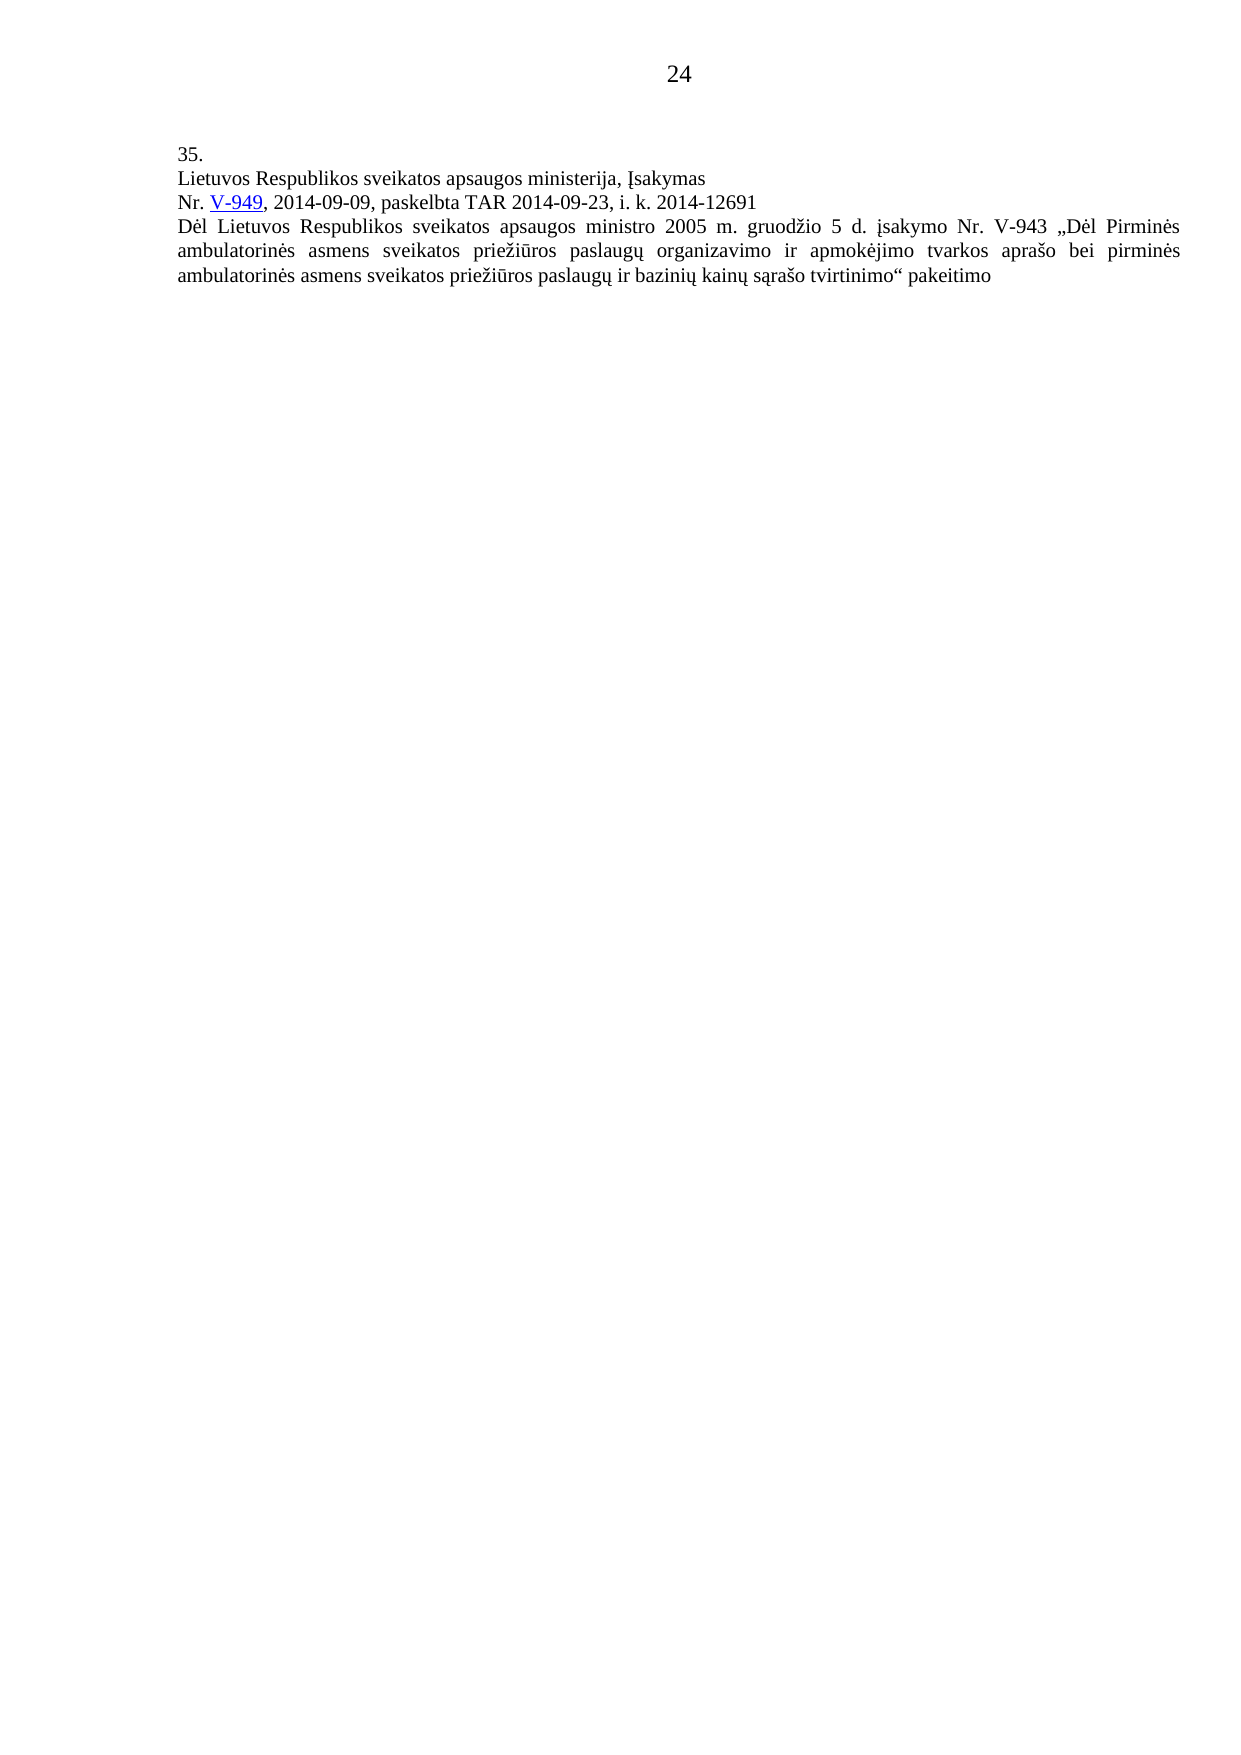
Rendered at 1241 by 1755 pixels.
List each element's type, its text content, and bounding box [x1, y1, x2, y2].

text Lietuvos Respublikos sveikatos apsaugos ministerija, Įsakymas [177, 166, 1181, 190]
text 35. [177, 142, 1181, 166]
text Nr. V-949, 2014-09-09, paskelbta TAR 2014-09-23, i. k. 2014-12691 [177, 190, 1181, 214]
text Dėl Lietuvos Respublikos sveikatos apsaugos ministro 2005 m. gruodžio 5 d. įsakymo Nr. V-943 „Dėl Pirminės ambulatorinės asmens sveikatos priežiūros paslaugų organizavimo ir apmokėjimo tvarkos aprašo bei pirminės ambulatorinės asmens sveikatos priežiūros paslaugų ir bazinių kainų sąrašo tvirtinimo“ pakeitimo [177, 214, 1181, 287]
